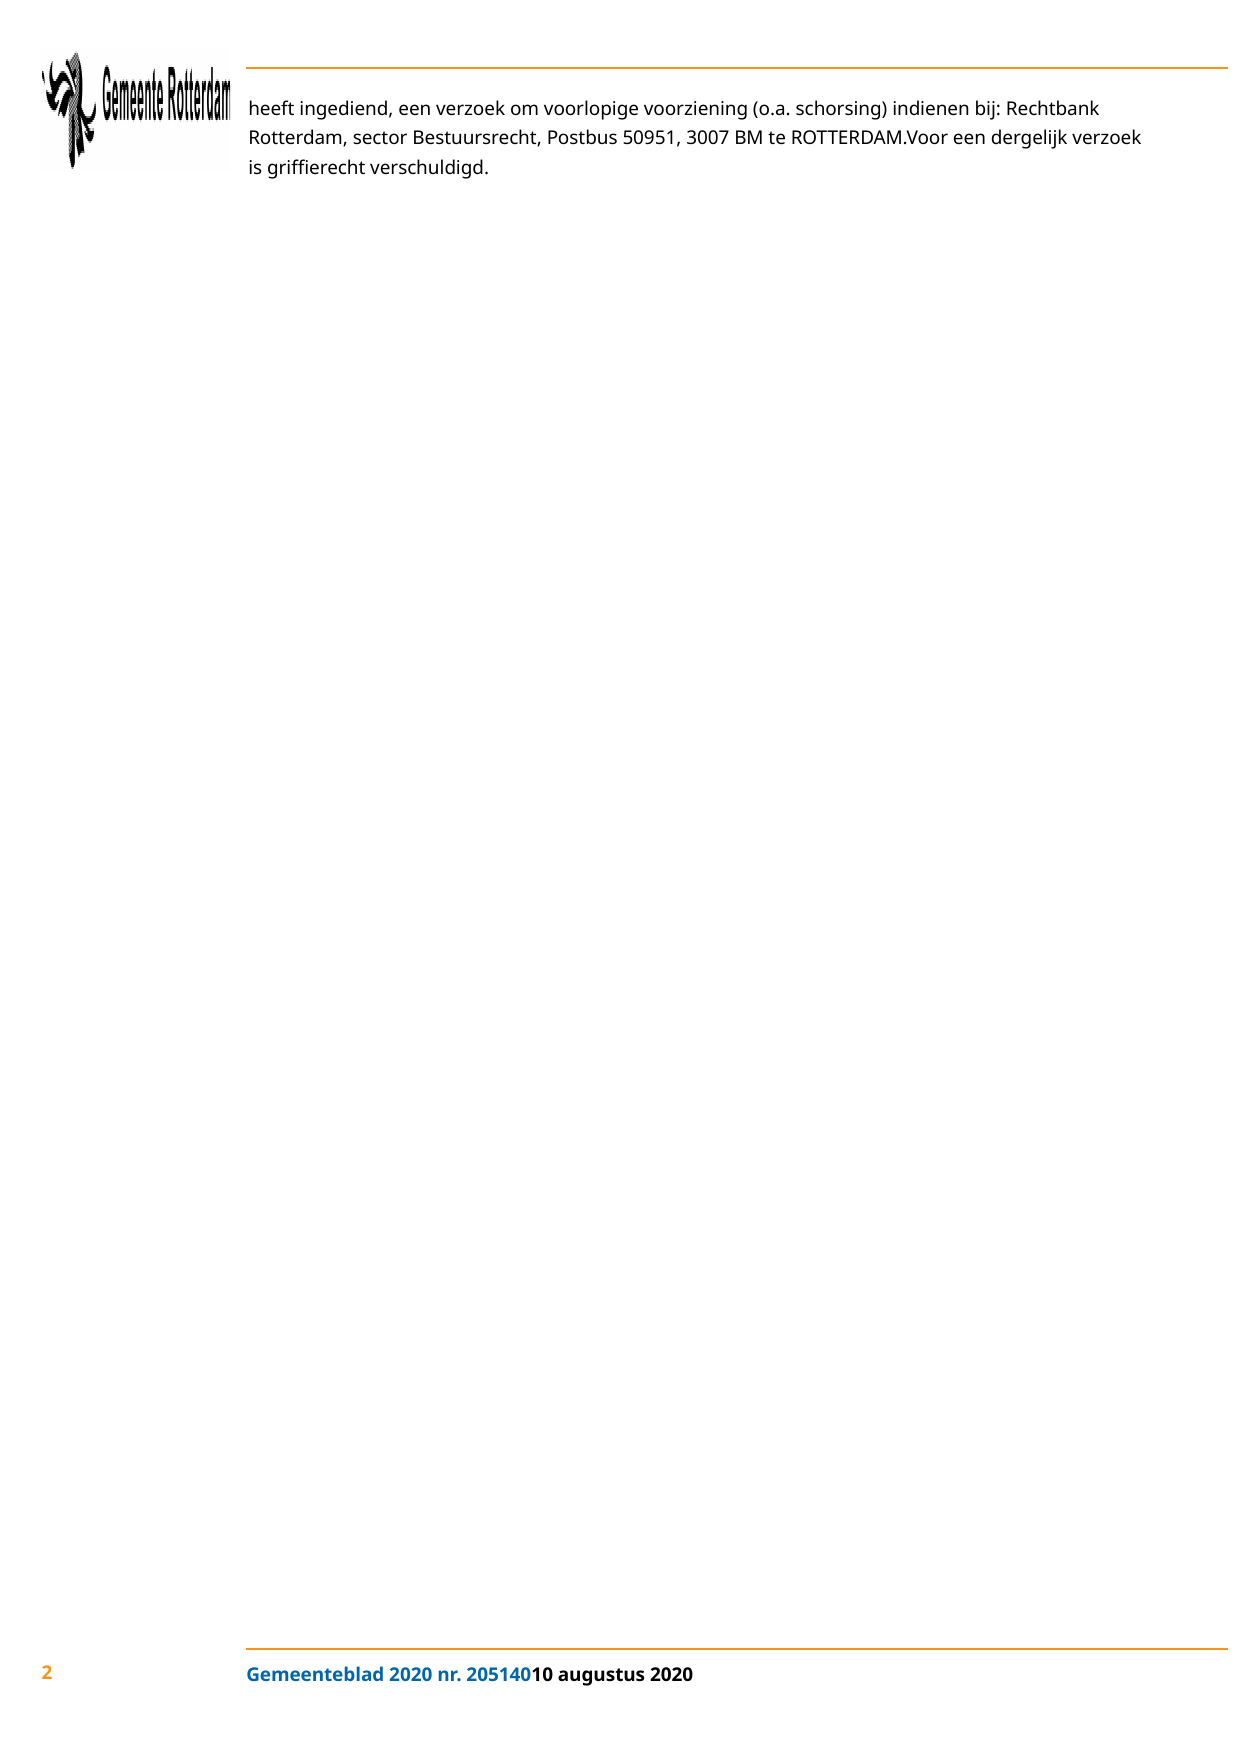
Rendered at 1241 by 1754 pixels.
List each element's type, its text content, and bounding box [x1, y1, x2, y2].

picture [41, 47, 231, 172]
text heeft ingediend, een verzoek om voorlopige voorziening (o.a. schorsing) indienen bij: Rechtbank Rotterdam, sector Bestuursrecht, Postbus 50951, 3007 BM te ROTTERDAM.Voor een dergelijk verzoek is griffierecht verschuldigd. [248, 95, 1152, 180]
